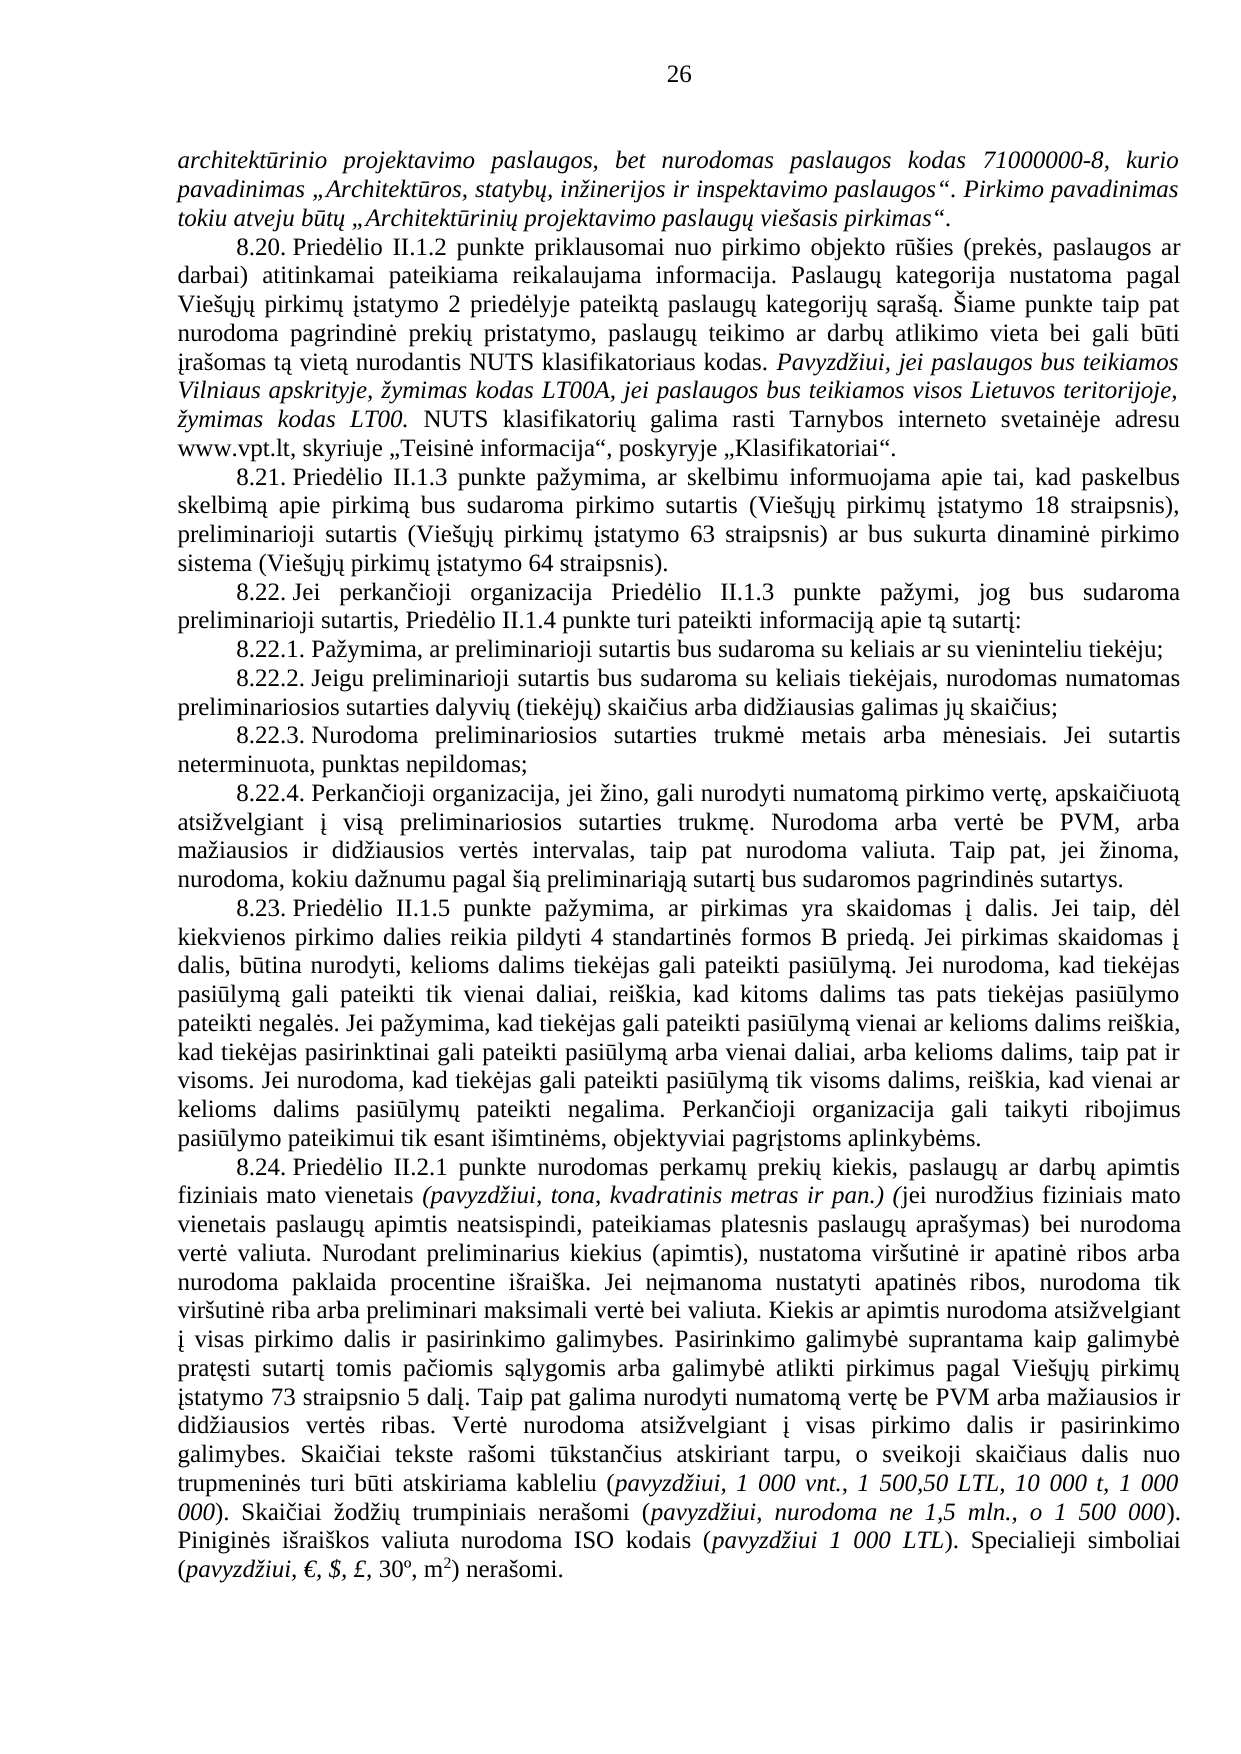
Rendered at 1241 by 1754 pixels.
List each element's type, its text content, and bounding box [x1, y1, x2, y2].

text architektūrinio projektavimo paslaugos, bet nurodomas paslaugos kodas 71000000-8, kurio pavadinimas „Architektūros, statybų, inžinerijos ir inspektavimo paslaugos“. Pirkimo pavadinimas tokiu atveju būtų „Architektūrinių projektavimo paslaugų viešasis pirkimas“. [177, 145, 1181, 232]
text 8.22.1. Pažymima, ar preliminarioji sutartis bus sudaroma su keliais ar su vieninteliu tiekėju; [177, 634, 1181, 663]
text 8.22.3. Nurodoma preliminariosios sutarties trukmė metais arba mėnesiais. Jei sutartis neterminuota, punktas nepildomas; [177, 720, 1181, 778]
text 8.22. Jei perkančioji organizacija Priedėlio II.1.3 punkte pažymi, jog bus sudaroma preliminarioji sutartis, Priedėlio II.1.4 punkte turi pateikti informaciją apie tą sutartį: [177, 577, 1181, 634]
text 8.24. Priedėlio II.2.1 punkte nurodomas perkamų prekių kiekis, paslaugų ar darbų apimtis fiziniais mato vienetais (pavyzdžiui, tona, kvadratinis metras ir pan.) (jei nurodžius fiziniais mato vienetais paslaugų apimtis neatsispindi, pateikiamas platesnis paslaugų aprašymas) bei nurodoma vertė valiuta. Nurodant preliminarius kiekius (apimtis), nustatoma viršutinė ir apatinė ribos arba nurodoma paklaida procentine išraiška. Jei neįmanoma nustatyti apatinės ribos, nurodoma tik viršutinė riba arba preliminari maksimali vertė bei valiuta. Kiekis ar apimtis nurodoma atsižvelgiant į visas pirkimo dalis ir pasirinkimo galimybes. Pasirinkimo galimybė suprantama kaip galimybė pratęsti sutartį tomis pačiomis sąlygomis arba galimybė atlikti pirkimus pagal Viešųjų pirkimų įstatymo 73 straipsnio 5 dalį. Taip pat galima nurodyti numatomą vertę be PVM arba mažiausios ir didžiausios vertės ribas. Vertė nurodoma atsižvelgiant į visas pirkimo dalis ir pasirinkimo galimybes. Skaičiai tekste rašomi tūkstančius atskiriant tarpu, o sveikoji skaičiaus dalis nuo trupmeninės turi būti atskiriama kableliu (pavyzdžiui, 1 000 vnt., 1 500,50 LTL, 10 000 t, 1 000 000). Skaičiai žodžių trumpiniais nerašomi (pavyzdžiui, nurodoma ne 1,5 mln., o 1 500 000). Piniginės išraiškos valiuta nurodoma ISO kodais (pavyzdžiui 1 000 LTL). Specialieji simboliai (pavyzdžiui, €, $, £, 30º, m2) nerašomi. [177, 1152, 1181, 1583]
text 8.20. Priedėlio II.1.2 punkte priklausomai nuo pirkimo objekto rūšies (prekės, paslaugos ar darbai) atitinkamai pateikiama reikalaujama informacija. Paslaugų kategorija nustatoma pagal Viešųjų pirkimų įstatymo 2 priedėlyje pateiktą paslaugų kategorijų sąrašą. Šiame punkte taip pat nurodoma pagrindinė prekių pristatymo, paslaugų teikimo ar darbų atlikimo vieta bei gali būti įrašomas tą vietą nurodantis NUTS klasifikatoriaus kodas. Pavyzdžiui, jei paslaugos bus teikiamos Vilniaus apskrityje, žymimas kodas LT00A, jei paslaugos bus teikiamos visos Lietuvos teritorijoje, žymimas kodas LT00. NUTS klasifikatorių galima rasti Tarnybos interneto svetainėje adresu www.vpt.lt, skyriuje „Teisinė informacija“, poskyryje „Klasifikatoriai“. [177, 232, 1181, 462]
text 8.23. Priedėlio II.1.5 punkte pažymima, ar pirkimas yra skaidomas į dalis. Jei taip, dėl kiekvienos pirkimo dalies reikia pildyti 4 standartinės formos B priedą. Jei pirkimas skaidomas į dalis, būtina nurodyti, kelioms dalims tiekėjas gali pateikti pasiūlymą. Jei nurodoma, kad tiekėjas pasiūlymą gali pateikti tik vienai daliai, reiškia, kad kitoms dalims tas pats tiekėjas pasiūlymo pateikti negalės. Jei pažymima, kad tiekėjas gali pateikti pasiūlymą vienai ar kelioms dalims reiškia, kad tiekėjas pasirinktinai gali pateikti pasiūlymą arba vienai daliai, arba kelioms dalims, taip pat ir visoms. Jei nurodoma, kad tiekėjas gali pateikti pasiūlymą tik visoms dalims, reiškia, kad vienai ar kelioms dalims pasiūlymų pateikti negalima. Perkančioji organizacija gali taikyti ribojimus pasiūlymo pateikimui tik esant išimtinėms, objektyviai pagrįstoms aplinkybėms. [177, 893, 1181, 1152]
text 8.22.4. Perkančioji organizacija, jei žino, gali nurodyti numatomą pirkimo vertę, apskaičiuotą atsižvelgiant į visą preliminariosios sutarties trukmę. Nurodoma arba vertė be PVM, arba mažiausios ir didžiausios vertės intervalas, taip pat nurodoma valiuta. Taip pat, jei žinoma, nurodoma, kokiu dažnumu pagal šią preliminariąją sutartį bus sudaromos pagrindinės sutartys. [177, 778, 1181, 893]
text 8.21. Priedėlio II.1.3 punkte pažymima, ar skelbimu informuojama apie tai, kad paskelbus skelbimą apie pirkimą bus sudaroma pirkimo sutartis (Viešųjų pirkimų įstatymo 18 straipsnis), preliminarioji sutartis (Viešųjų pirkimų įstatymo 63 straipsnis) ar bus sukurta dinaminė pirkimo sistema (Viešųjų pirkimų įstatymo 64 straipsnis). [177, 462, 1181, 577]
text 8.22.2. Jeigu preliminarioji sutartis bus sudaroma su keliais tiekėjais, nurodomas numatomas preliminariosios sutarties dalyvių (tiekėjų) skaičius arba didžiausias galimas jų skaičius; [177, 663, 1181, 720]
